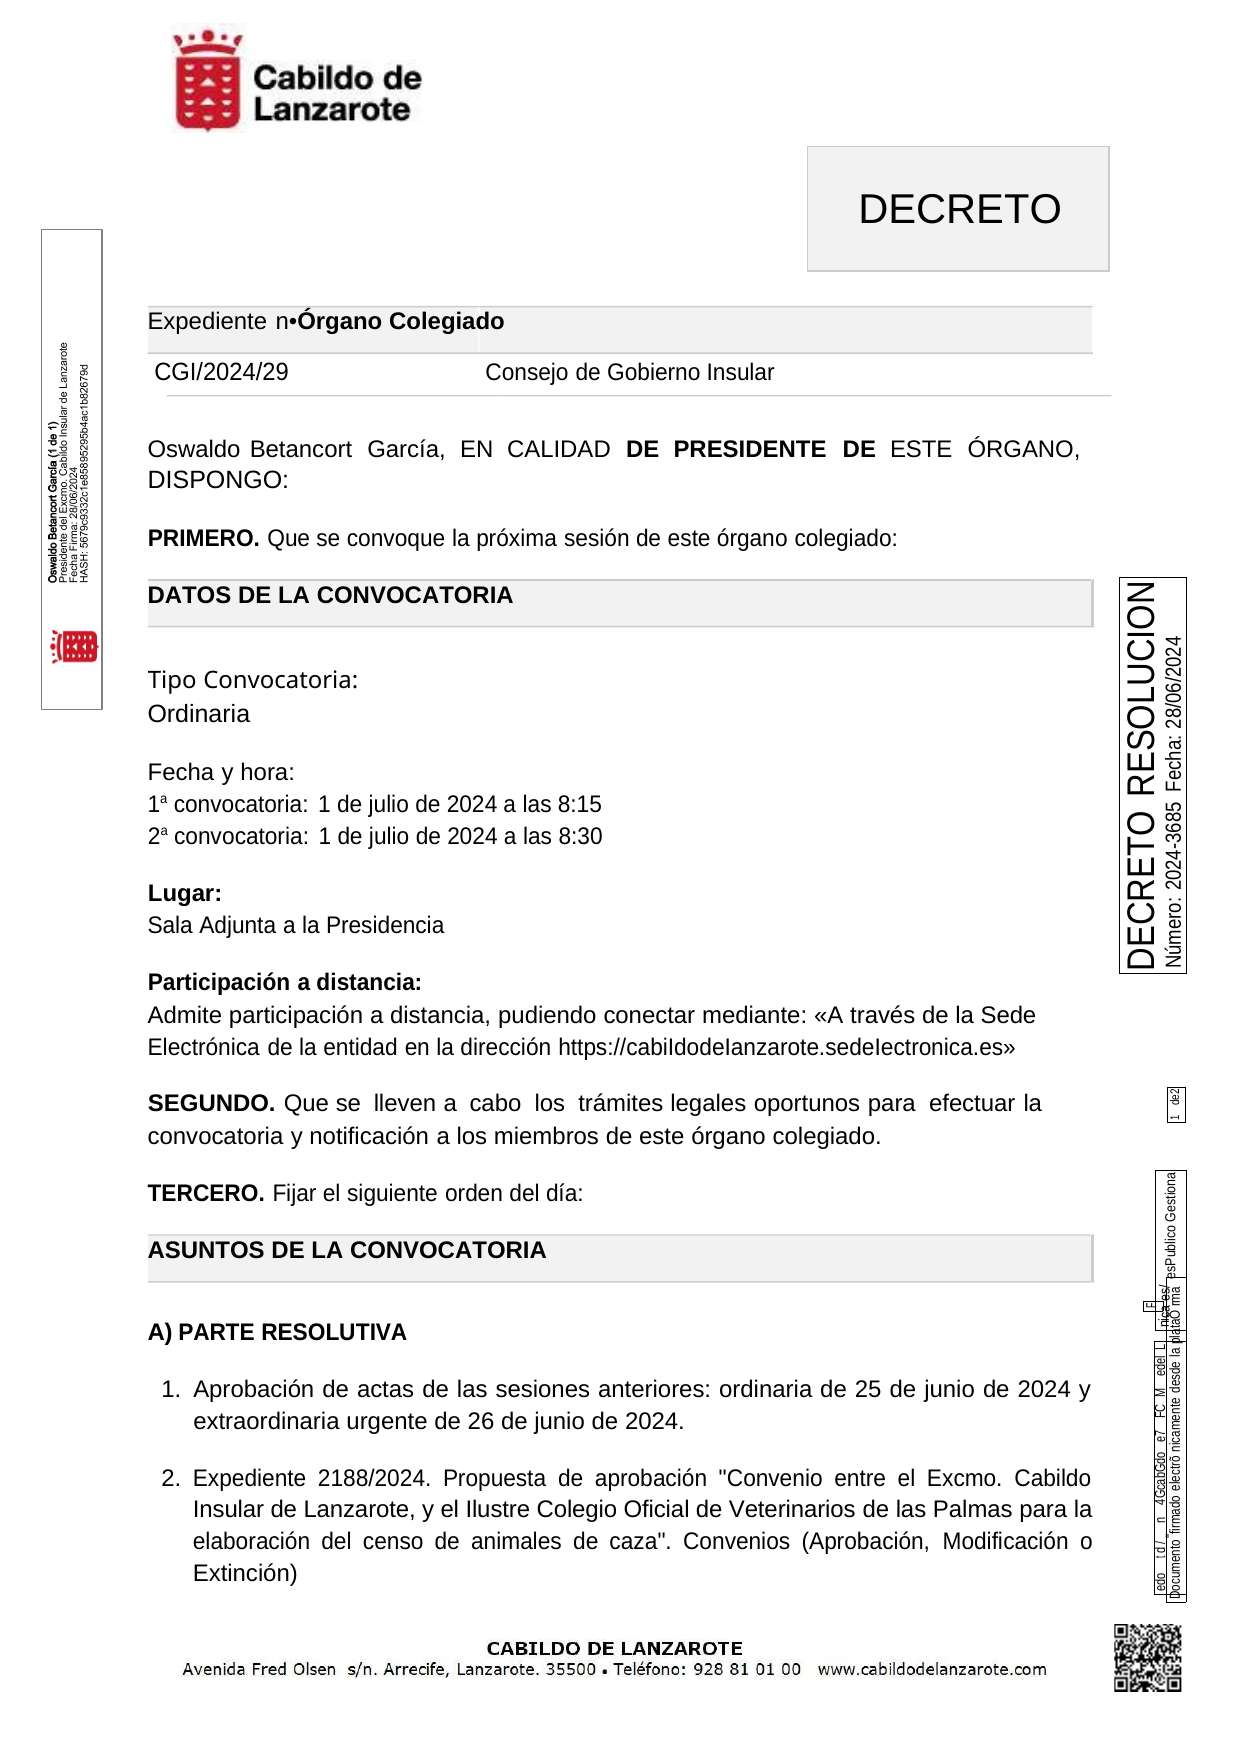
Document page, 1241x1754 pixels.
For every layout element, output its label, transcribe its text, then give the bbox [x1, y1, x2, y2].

list edo t d / n 4GcabGdo e7 FC M edel L “ [1155, 1343, 1166, 1592]
text Admite participación a distancia, pudiendo conectar mediante: «A través de la Sede Electrónica de la entidad en la dirección https://cabiIdodeIanzarote.sedeIectronica.es» [147, 1001, 1147, 1060]
text TERCERO. Fijar el siguiente orden del día: [147, 1179, 1155, 1207]
text Número: 2024-3685 Fecha: 28/06/2024 [1162, 582, 1184, 973]
subtitle Lugar: [148, 879, 1119, 906]
picture [47, 627, 101, 665]
text DECRETO [858, 184, 1108, 232]
subtitle DISPONGO: [147, 466, 1192, 494]
subtitle Ordinaria [147, 699, 1119, 728]
list Aprobación de actas de las sesiones anteriores: ordinaria de 25 de junio de 2024 y extraordinaria urgente de 26 de junio de 2024. [161, 1375, 1092, 1434]
text Tipo Convocatoria: [148, 663, 1119, 695]
subtitle Participación a distancia: [148, 968, 1192, 996]
text Sala Adjunta a la Presidencia [147, 911, 1119, 939]
picture [170, 23, 422, 133]
text Oswaldo Betancort García, EN CALIDAD DE PRESIDENTE DE ESTE ÓRGANO, [147, 434, 1192, 462]
picture [1114, 1624, 1182, 1692]
text PRIMERO. Que se convoque la próxima sesión de este órgano colegiado: [148, 524, 1192, 552]
list F [1144, 1303, 1155, 1311]
text SEGUNDO. Que se lleven a cabo los trámites legales oportunos para efectuar la convocatoria y notificación a los miembros de este órgano colegiado. [147, 1089, 1147, 1150]
picture [48, 342, 88, 583]
text DECRETO RESOLUCION [1120, 579, 1161, 973]
text Fecha y hora: [147, 758, 1119, 785]
list Documento firmado electrõ nicamente desde la plataÕ rma [1167, 1279, 1183, 1602]
list Expediente 2188/2024. Propuesta de aprobación "Convenio entre el Excmo. Cabildo Insular de Lanzarote, y el Ilustre Colegio Oficial de Veterinarios de las Palmas para la elaboración del censo de animales de caza". Convenios (Aprobación, Modificación o Extinción) [161, 1463, 1092, 1586]
text CGI/2024/29 Consejo de Gobierno Insular [154, 305, 1192, 386]
subtitle [1187, 879, 1192, 906]
text 1 de2 [1168, 1089, 1182, 1122]
text 1a convocatoria: 1 de julio de 2024 a las 8:15 2a convocatoria: 1 de julio de 2024 a las 8:30 [147, 790, 620, 849]
text nica es/ esPublico Gestiona [1156, 1172, 1185, 1330]
subtitle PARTE RESOLUTIVA [147, 1318, 1166, 1346]
picture [172, 1639, 1048, 1681]
